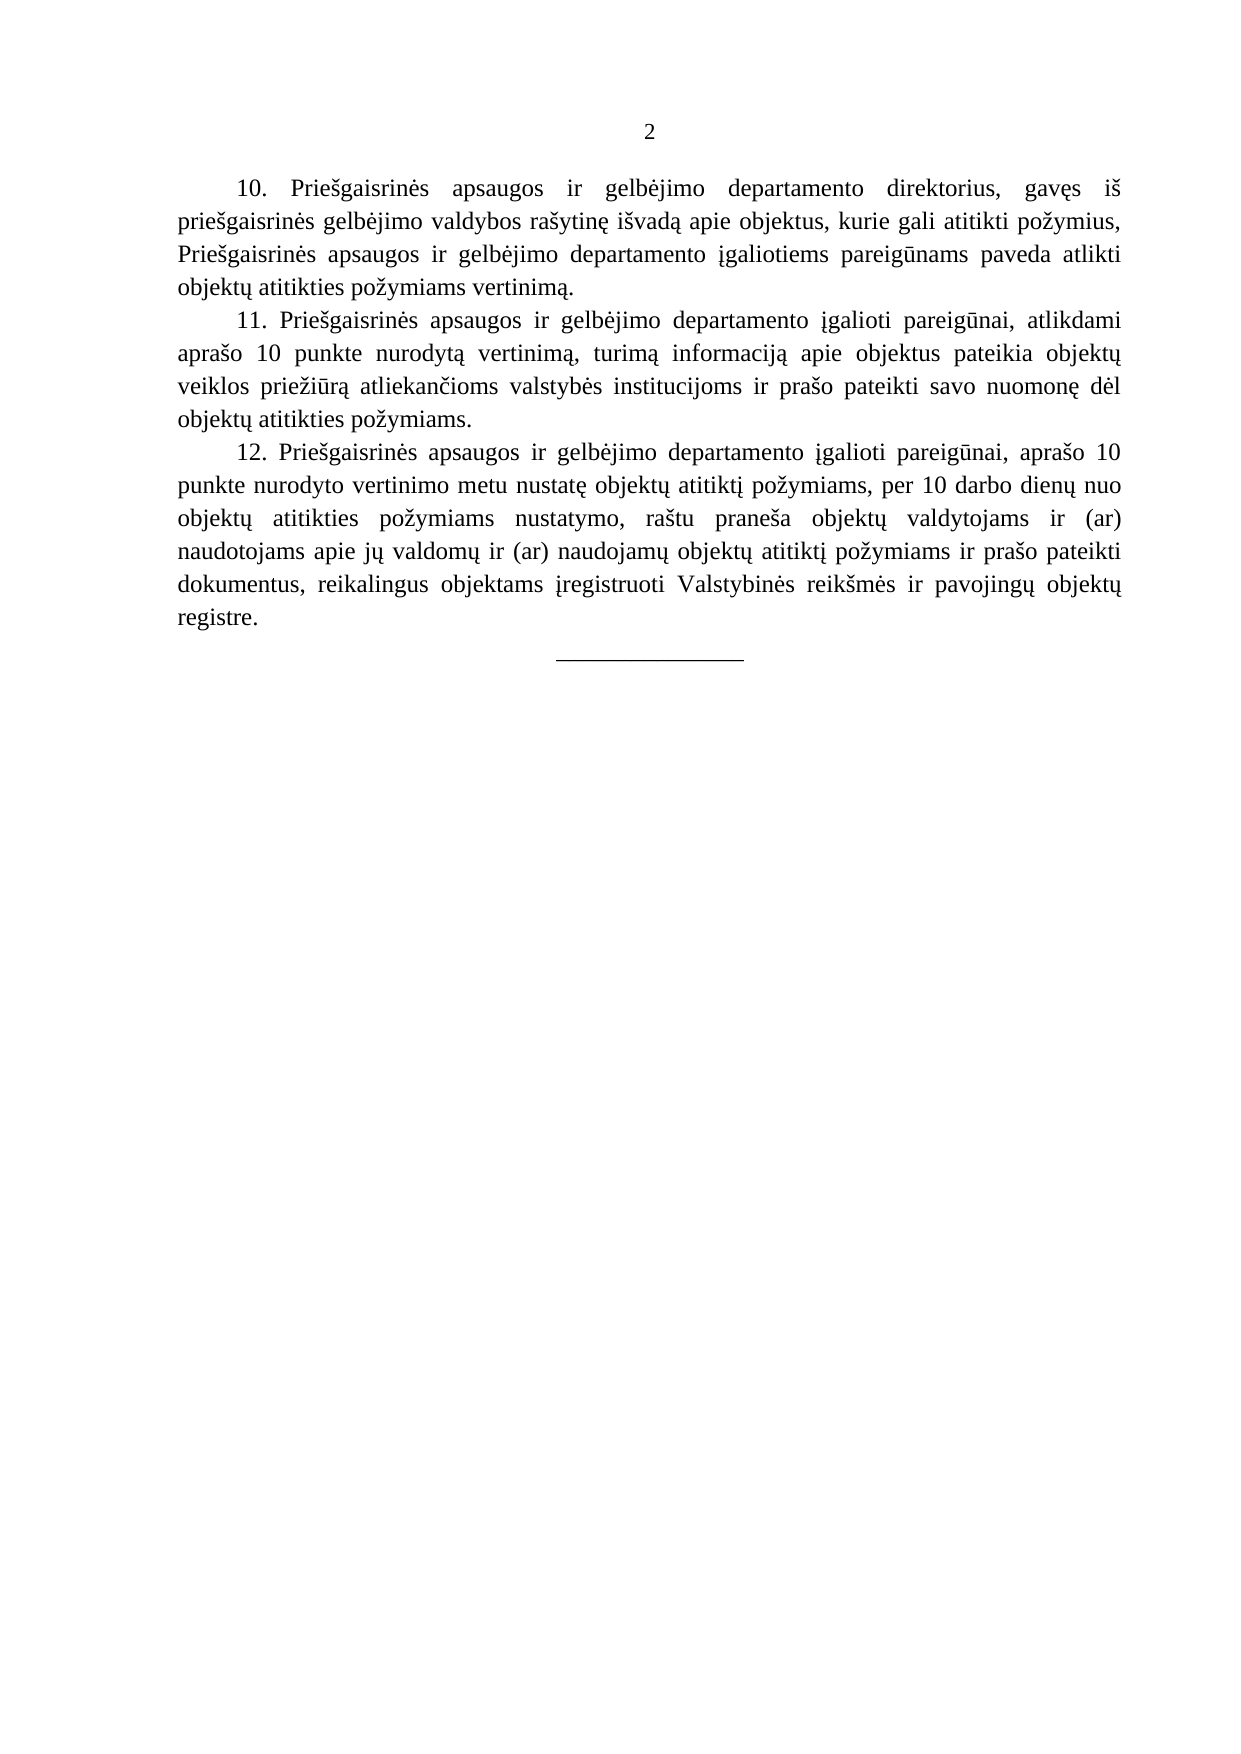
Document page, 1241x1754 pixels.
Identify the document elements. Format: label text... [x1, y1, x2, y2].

text 10. Priešgaisrinės apsaugos ir gelbėjimo departamento direktorius, gavęs iš priešgaisrinės gelbėjimo valdybos rašytinę išvadą apie objektus, kurie gali atitikti požymius, Priešgaisrinės apsaugos ir gelbėjimo departamento įgaliotiems pareigūnams paveda atlikti objektų atitikties požymiams vertinimą. [177, 173, 1122, 301]
text _______________ [177, 636, 1122, 664]
text 12. Priešgaisrinės apsaugos ir gelbėjimo departamento įgalioti pareigūnai, aprašo 10 punkte nurodyto vertinimo metu nustatę objektų atitiktį požymiams, per 10 darbo dienų nuo objektų atitikties požymiams nustatymo, raštu praneša objektų valdytojams ir (ar) naudotojams apie jų valdomų ir (ar) naudojamų objektų atitiktį požymiams ir prašo pateikti dokumentus, reikalingus objektams įregistruoti Valstybinės reikšmės ir pavojingų objektų registre. [177, 437, 1122, 631]
text 11. Priešgaisrinės apsaugos ir gelbėjimo departamento įgalioti pareigūnai, atlikdami aprašo 10 punkte nurodytą vertinimą, turimą informaciją apie objektus pateikia objektų veiklos priežiūrą atliekančioms valstybės institucijoms ir prašo pateikti savo nuomonę dėl objektų atitikties požymiams. [177, 305, 1122, 433]
